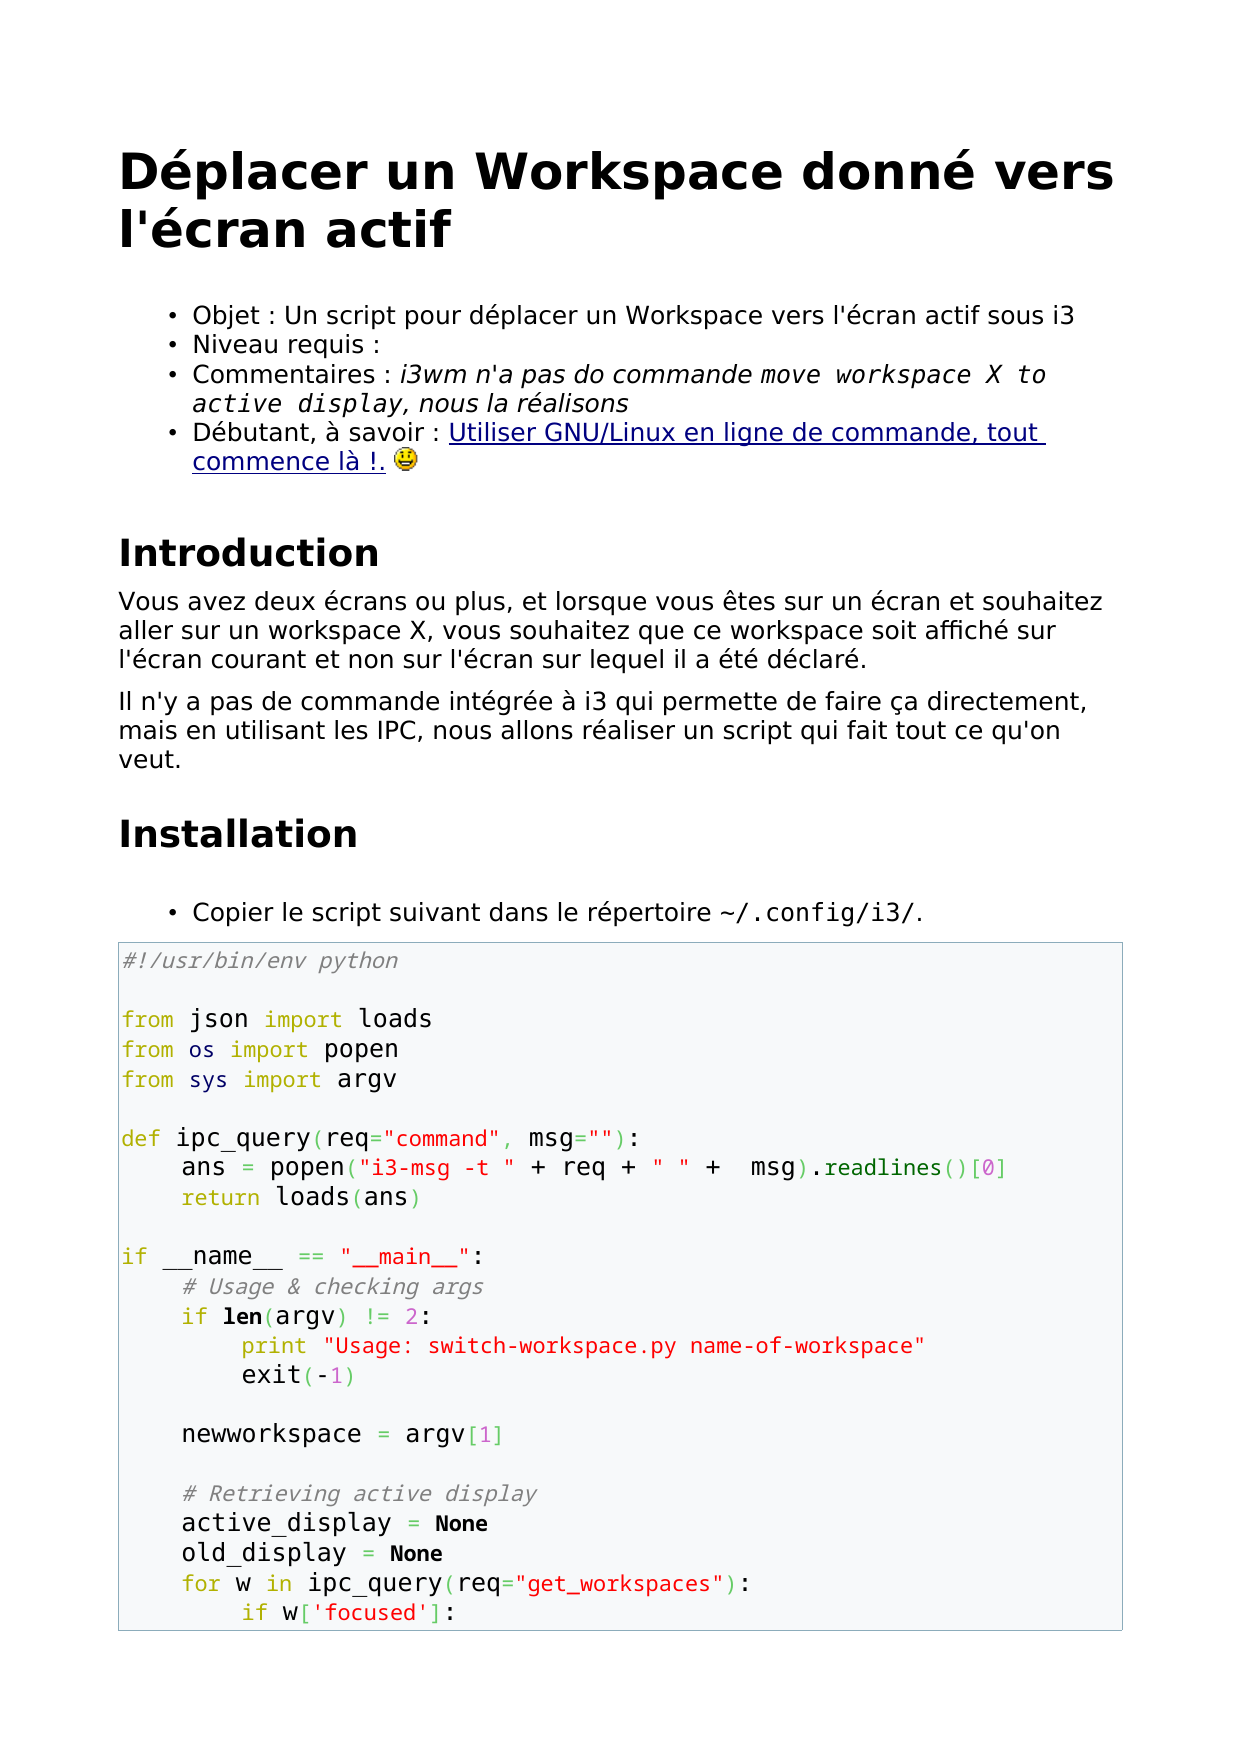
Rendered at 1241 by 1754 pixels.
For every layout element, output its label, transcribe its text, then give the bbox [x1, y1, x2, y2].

text Il n'y a pas de commande intégrée à i3 qui permette de faire ça directement, mais en utilisant les IPC, nous allons réaliser un script qui fait tout ce qu'on veut. [118, 687, 1122, 775]
list Commentaires : i3wm n'a pas do commande move workspace X to active display, nous la réalisons [177, 360, 1122, 418]
subtitle Déplacer un Workspace donné vers l'écran actif [118, 143, 1122, 259]
list Objet : Un script pour déplacer un Workspace vers l'écran actif sous i3 [177, 302, 1122, 331]
subtitle Introduction [118, 531, 1122, 575]
picture [394, 447, 418, 471]
list Débutant, à savoir : Utiliser GNU/Linux en ligne de commande, tout commence là !. [177, 418, 1122, 477]
list Copier le script suivant dans le répertoire ~/.config/i3/. [177, 898, 1122, 927]
text Vous avez deux écrans ou plus, et lorsque vous êtes sur un écran et souhaitez aller sur un workspace X, vous souhaitez que ce workspace soit affiché sur l'écran courant et non sur l'écran sur lequel il a été déclaré. [118, 587, 1122, 675]
list Niveau requis : [177, 331, 1122, 360]
subtitle Installation [118, 812, 1122, 856]
table_header #!/usr/bin/env python from json import loads from os import popen from sys import argv def ipc_query(req="command", msg=""): ans = popen("i3-msg -t " + req + " " + msg).readlines()[0] return loads(ans) if __name__ == "__main__": # Usage & checking args if len(argv) != 2: print "Usage: switch-workspace.py name-of-workspace" exit(-1) newworkspace = argv[1] # Retrieving active display active_display = None old_display = None for w in ipc_query(req="get_workspaces"): if w['focused']: [119, 943, 1122, 1630]
